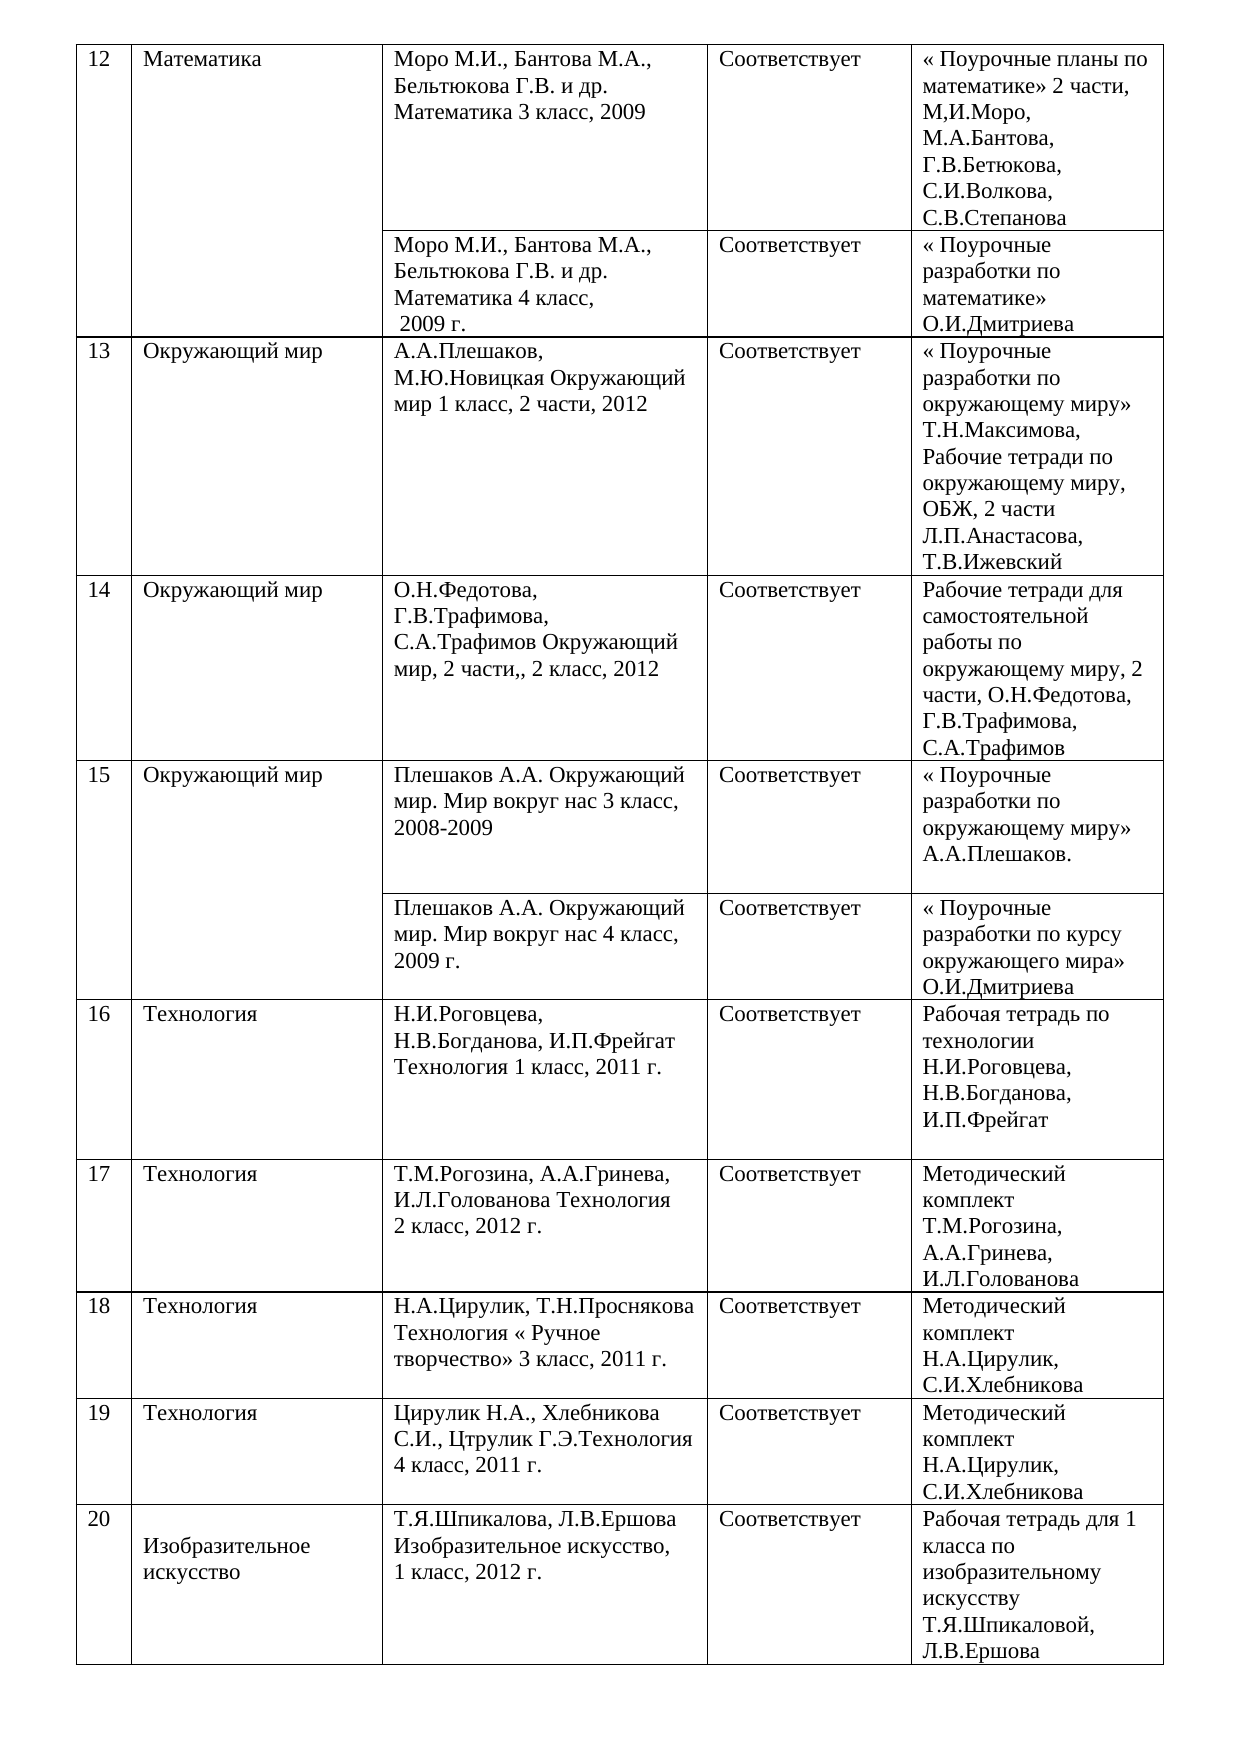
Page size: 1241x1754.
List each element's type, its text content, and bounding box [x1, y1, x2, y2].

table_cell Т.М.Рогозина, А.А.Гринева, И.Л.Голованова Технология 2 класс, 2012 г. [383, 1160, 707, 1291]
table_cell Соответствует [708, 576, 911, 760]
table_cell А.А.Плешаков, М.Ю.Новицкая Окружающий мир 1 класс, 2 части, 2012 [383, 338, 707, 574]
table_cell Методический комплект Н.А.Цирулик, С.И.Хлебникова [912, 1293, 1163, 1398]
table_cell Соответствует [708, 1000, 911, 1158]
table_cell Моро М.И., Бантова М.А., Бельтюкова Г.В. и др. Математика 4 класс, 2009 г. [383, 231, 707, 336]
table_cell Соответствует [708, 1293, 911, 1398]
table_cell 12 [77, 45, 131, 336]
table_cell Соответствует [708, 1505, 911, 1663]
table_cell Методический комплект Н.А.Цирулик, С.И.Хлебникова [912, 1399, 1163, 1504]
table_cell Соответствует [708, 231, 911, 336]
table_cell 14 [77, 576, 131, 760]
table_cell Технология [132, 1399, 382, 1504]
table_cell Окружающий мир [132, 761, 382, 999]
table_cell 18 [77, 1293, 131, 1398]
table_cell « Поурочные разработки по математике» О.И.Дмитриева [912, 231, 1163, 336]
table_cell Н.А.Цирулик, Т.Н.Проснякова Технология « Ручное творчество» 3 класс, 2011 г. [383, 1293, 707, 1398]
table_cell Цирулик Н.А., Хлебникова С.И., Цтрулик Г.Э.Технология 4 класс, 2011 г. [383, 1399, 707, 1504]
table_cell Соответствует [708, 1399, 911, 1504]
table_cell 19 [77, 1399, 131, 1504]
table_cell Технология [132, 1160, 382, 1291]
table_cell Соответствует [708, 338, 911, 574]
table_cell О.Н.Федотова, Г.В.Трафимова, С.А.Трафимов Окружающий мир, 2 части,, 2 класс, 2012 [383, 576, 707, 760]
table_cell Плешаков А.А. Окружающий мир. Мир вокруг нас 3 класс, 2008-2009 [383, 761, 707, 893]
table_cell Математика [132, 45, 382, 336]
table_cell « Поурочные разработки по окружающему миру» А.А.Плешаков. [912, 761, 1163, 893]
table_cell 17 [77, 1160, 131, 1291]
table_cell 16 [77, 1000, 131, 1158]
table_cell Соответствует [708, 1160, 911, 1291]
table_cell Моро М.И., Бантова М.А., Бельтюкова Г.В. и др. Математика 3 класс, 2009 [383, 45, 707, 230]
table_cell Н.И.Роговцева, Н.В.Богданова, И.П.Фрейгат Технология 1 класс, 2011 г. [383, 1000, 707, 1158]
table_cell 13 [77, 338, 131, 574]
table_cell Изобразительное искусство [132, 1505, 382, 1663]
table_cell Окружающий мир [132, 576, 382, 760]
table_cell Рабочие тетради для самостоятельной работы по окружающему миру, 2 части, О.Н.Федотова, Г.В.Трафимова, С.А.Трафимов [912, 576, 1163, 760]
table_cell « Поурочные планы по математике» 2 части, М,И.Моро, М.А.Бантова, Г.В.Бетюкова, С.И.Волкова, С.В.Степанова [912, 45, 1163, 230]
table_cell Т.Я.Шпикалова, Л.В.Ершова Изобразительное искусство, 1 класс, 2012 г. [383, 1505, 707, 1663]
table_cell « Поурочные разработки по курсу окружающего мира» О.И.Дмитриева [912, 894, 1163, 999]
table_cell Рабочая тетрадь по технологии Н.И.Роговцева, Н.В.Богданова, И.П.Фрейгат [912, 1000, 1163, 1158]
table_cell « Поурочные разработки по окружающему миру» Т.Н.Максимова, Рабочие тетради по окружающему миру, ОБЖ, 2 части Л.П.Анастасова, Т.В.Ижевский [912, 338, 1163, 574]
table_cell 15 [77, 761, 131, 999]
table_cell Соответствует [708, 761, 911, 893]
table_cell Технология [132, 1000, 382, 1158]
table_cell Соответствует [708, 894, 911, 999]
table_cell 20 [77, 1505, 131, 1663]
table_cell Плешаков А.А. Окружающий мир. Мир вокруг нас 4 класс, 2009 г. [383, 894, 707, 999]
table_cell Рабочая тетрадь для 1 класса по изобразительному искусству Т.Я.Шпикаловой, Л.В.Ершова [912, 1505, 1163, 1663]
table_cell Технология [132, 1293, 382, 1398]
table_cell Соответствует [708, 45, 911, 230]
table_cell Окружающий мир [132, 338, 382, 574]
table_cell Методический комплект Т.М.Рогозина, А.А.Гринева, И.Л.Голованова [912, 1160, 1163, 1291]
